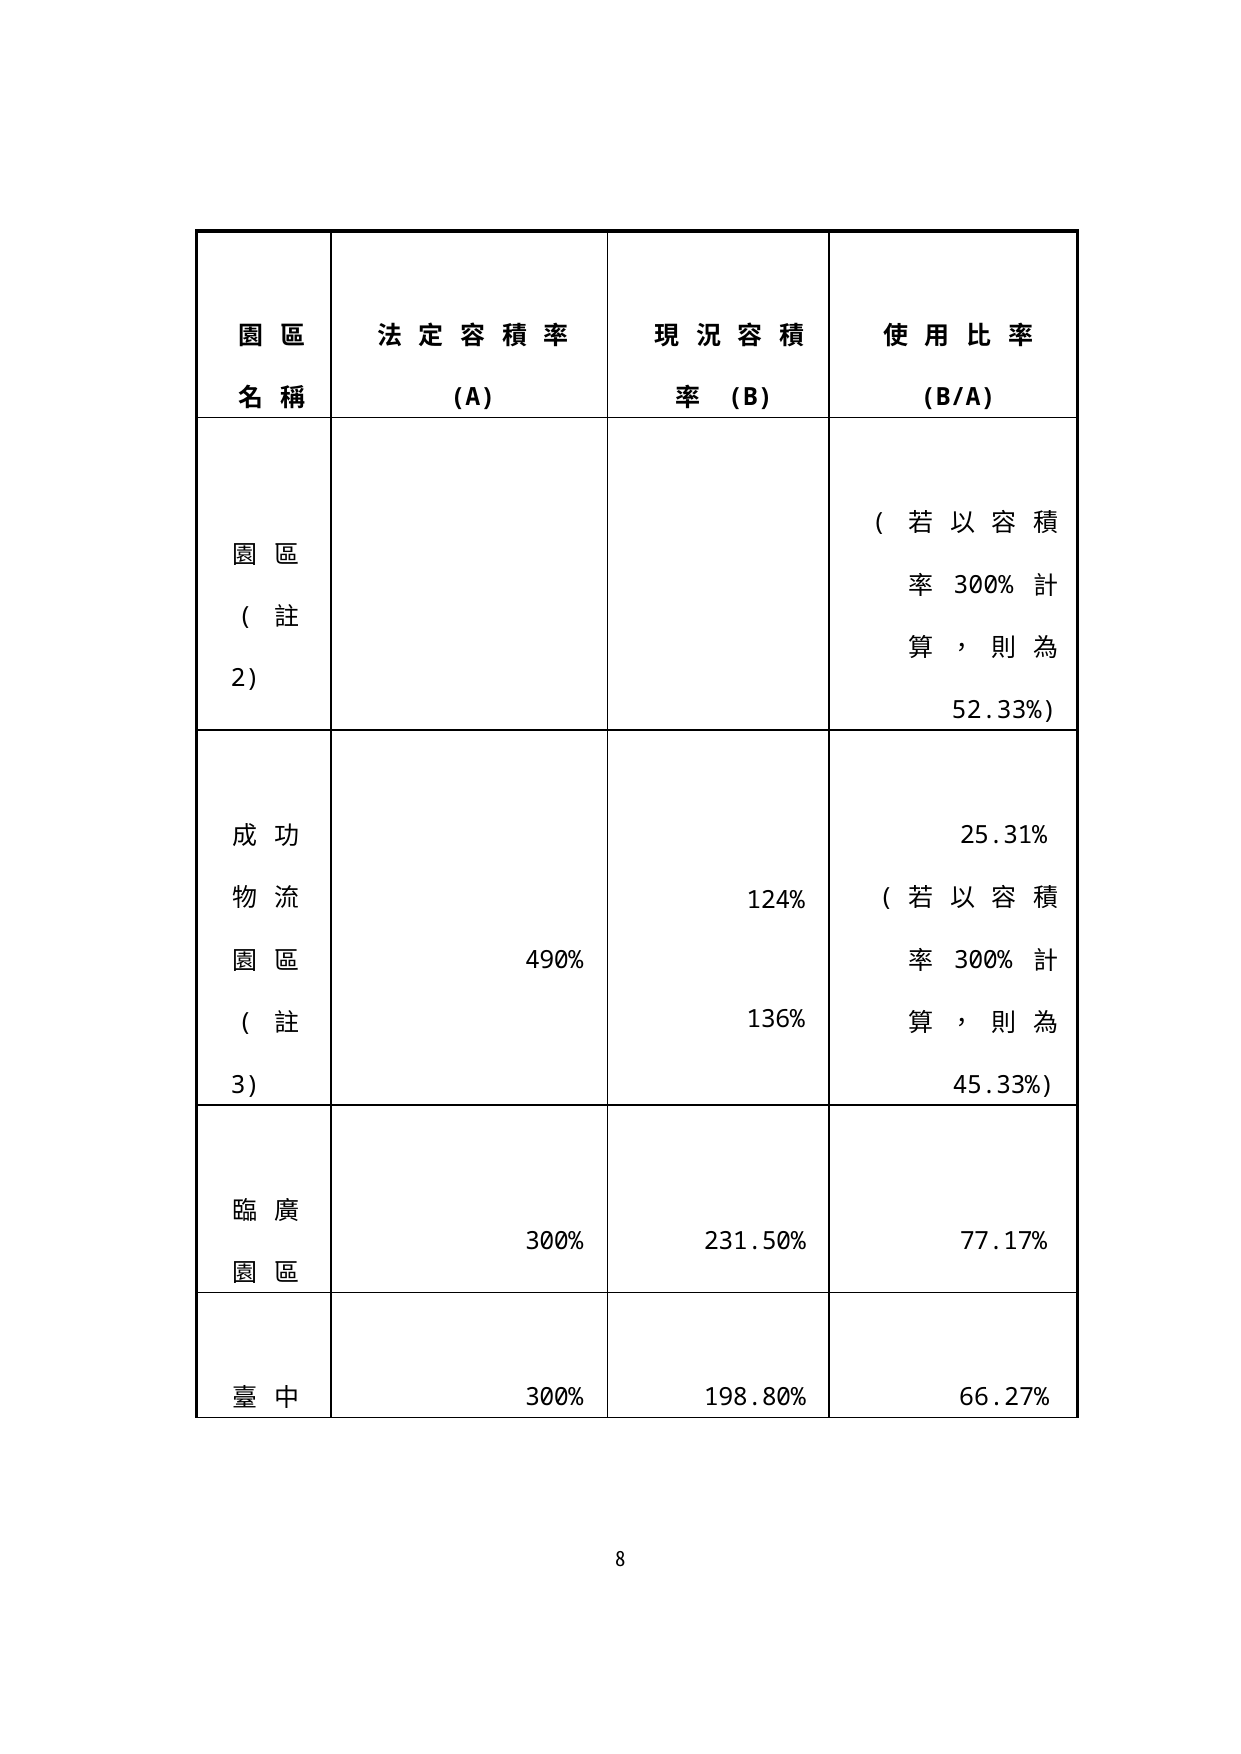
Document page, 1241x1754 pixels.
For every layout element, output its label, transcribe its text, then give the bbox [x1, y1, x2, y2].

table_cell 25.31% (若以容積率300%計算，則為45.33%) [830, 731, 1076, 1104]
table_header 法定容積率(A) [332, 233, 607, 417]
table_cell 77.17% [830, 1106, 1076, 1292]
table_cell 臨廣園區 [198, 1106, 330, 1292]
table_cell 臺中 [198, 1293, 330, 1417]
table_cell 198.80% [608, 1293, 828, 1417]
table_cell 園區(註2) [198, 418, 330, 729]
table_cell 124% 136% [608, 731, 828, 1104]
table_cell (若以容積率300%計算，則為52.33%) [830, 418, 1076, 729]
table_cell [608, 418, 828, 729]
table_header 園區名稱 [198, 233, 330, 417]
table_header 現況容積率(B) [608, 233, 828, 417]
table_cell 66.27% [830, 1293, 1076, 1417]
table_header 使用比率(B/A) [830, 233, 1076, 417]
table_cell 231.50% [608, 1106, 828, 1292]
table_cell 300% [332, 1106, 607, 1292]
table_cell 300% [332, 1293, 607, 1417]
table_cell [332, 418, 607, 729]
table_cell 490% [332, 731, 607, 1104]
table_cell 成功物流園區(註3) [198, 731, 330, 1104]
